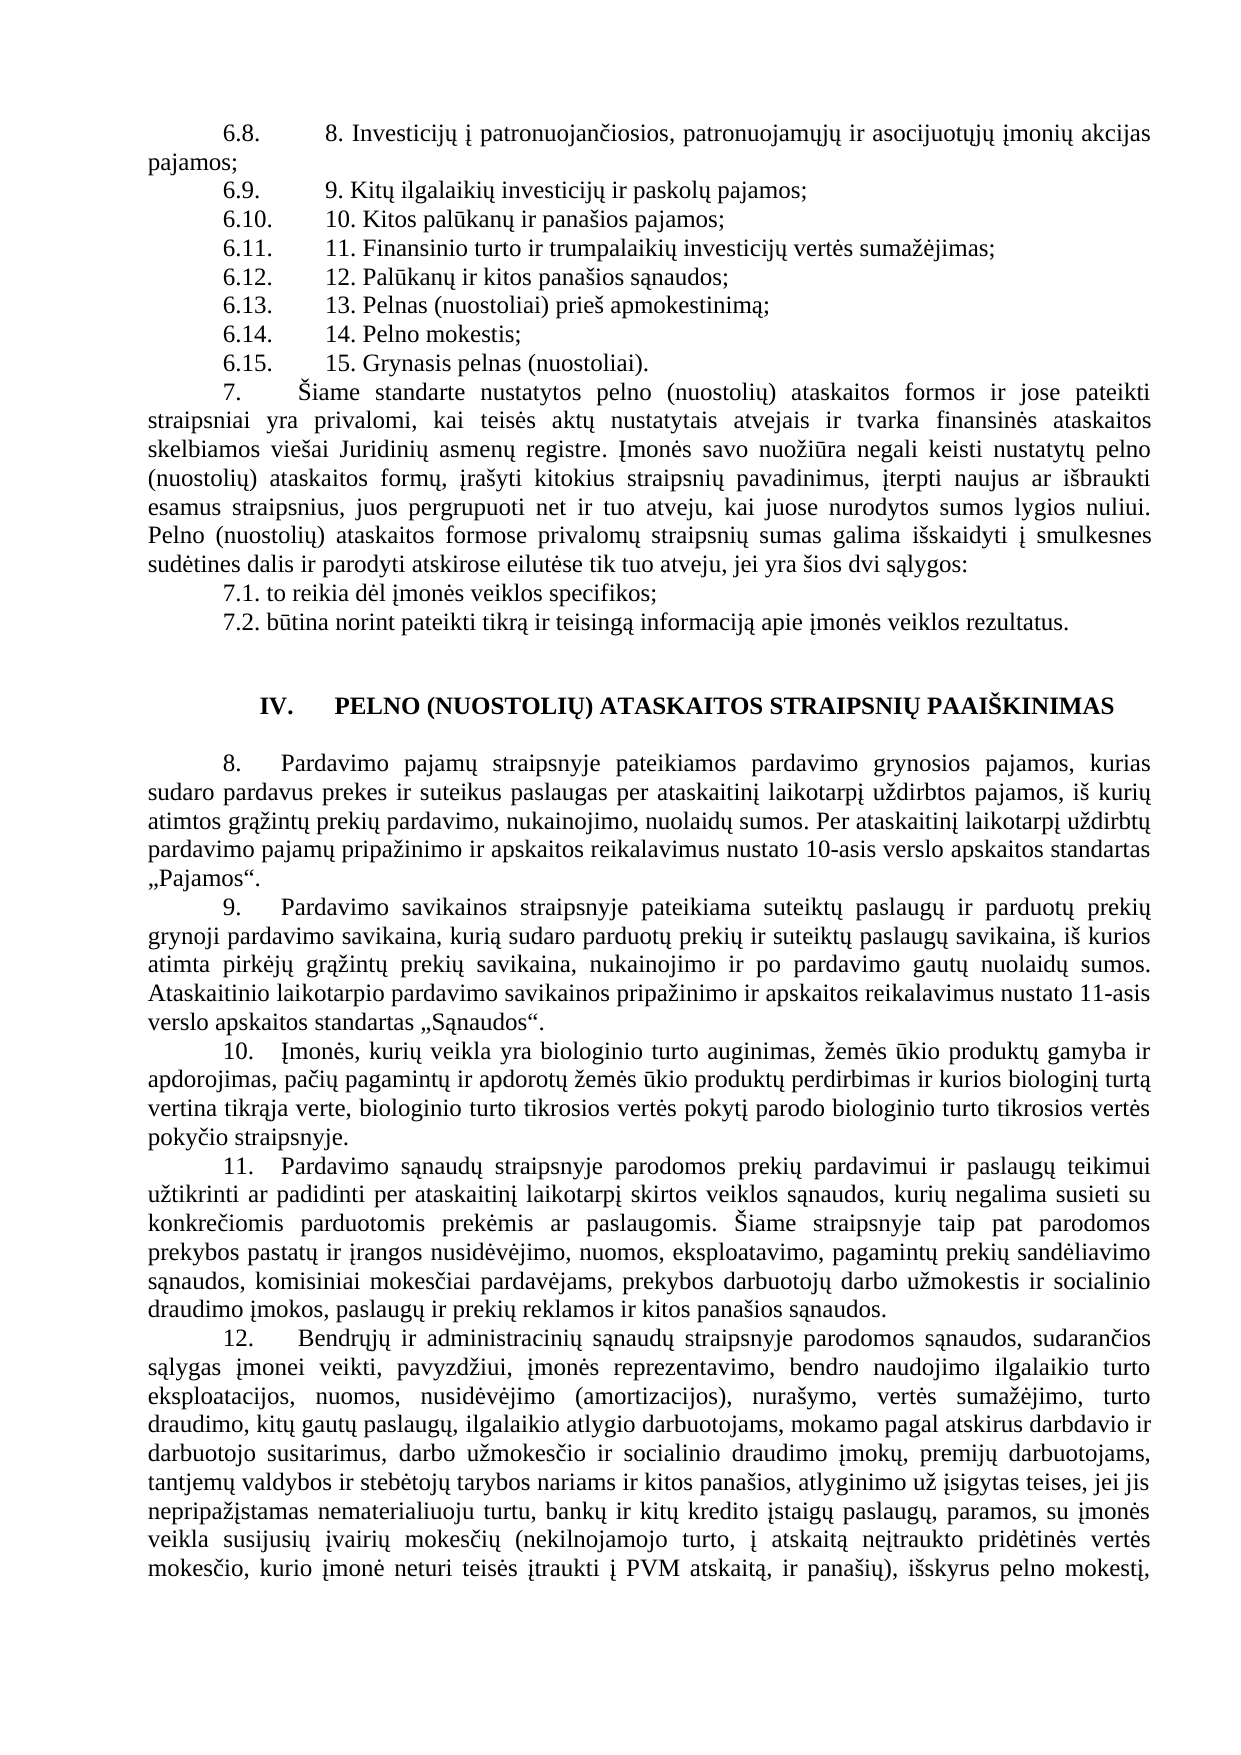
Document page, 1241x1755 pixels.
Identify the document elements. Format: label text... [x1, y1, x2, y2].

text 12. Bendrųjų ir administracinių sąnaudų straipsnyje parodomos sąnaudos, sudarančios sąlygas įmonei veikti, pavyzdžiui, įmonės reprezentavimo, bendro naudojimo ilgalaikio turto eksploatacijos, nuomos, nusidėvėjimo (amortizacijos), nurašymo, vertės sumažėjimo, turto draudimo, kitų gautų paslaugų, ilgalaikio atlygio darbuotojams, mokamo pagal atskirus darbdavio ir darbuotojo susitarimus, darbo užmokesčio ir socialinio draudimo įmokų, premijų darbuotojams, tantjemų valdybos ir stebėtojų tarybos nariams ir kitos panašios, atlyginimo už įsigytas teises, jei jis nepripažįstamas nematerialiuoju turtu, bankų ir kitų kredito įstaigų paslaugų, paramos, su įmonės veikla susijusių įvairių mokesčių (nekilnojamojo turto, į atskaitą neįtraukto pridėtinės vertės mokesčio, kurio įmonė neturi teisės įtraukti į PVM atskaitą, ir panašių), išskyrus pelno mokestį, [148, 1323, 1152, 1582]
text 8. Pardavimo pajamų straipsnyje pateikiamos pardavimo grynosios pajamos, kurias sudaro pardavus prekes ir suteikus paslaugas per ataskaitinį laikotarpį uždirbtos pajamos, iš kurių atimtos grąžintų prekių pardavimo, nukainojimo, nuolaidų sumos. Per ataskaitinį laikotarpį uždirbtų pardavimo pajamų pripažinimo ir apskaitos reikalavimus nustato 10-asis verslo apskaitos standartas „Pajamos“. [148, 748, 1152, 892]
text 7. Šiame standarte nustatytos pelno (nuostolių) ataskaitos formos ir jose pateikti straipsniai yra privalomi, kai teisės aktų nustatytais atvejais ir tvarka finansinės ataskaitos skelbiamos viešai Juridinių asmenų registre. Įmonės savo nuožiūra negali keisti nustatytų pelno (nuostolių) ataskaitos formų, įrašyti kitokius straipsnių pavadinimus, įterpti naujus ar išbraukti esamus straipsnius, juos pergrupuoti net ir tuo atveju, kai juose nurodytos sumos lygios nuliui. Pelno (nuostolių) ataskaitos formose privalomų straipsnių sumas galima išskaidyti į smulkesnes sudėtines dalis ir parodyti atskirose eilutėse tik tuo atveju, jei yra šios dvi sąlygos: [148, 377, 1152, 578]
text 6.13. 13. Pelnas (nuostoliai) prieš apmokestinimą; [148, 291, 1152, 319]
text 6.14. 14. Pelno mokestis; [148, 319, 1152, 348]
text 6.12. 12. Palūkanų ir kitos panašios sąnaudos; [148, 262, 1152, 291]
text 6.15. 15. Grynasis pelnas (nuostoliai). [148, 348, 1152, 377]
text 7.2. būtina norint pateikti tikrą ir teisingą informaciją apie įmonės veiklos rezultatus. [148, 607, 1152, 636]
text 10. Įmonės, kurių veikla yra biologinio turto auginimas, žemės ūkio produktų gamyba ir apdorojimas, pačių pagamintų ir apdorotų žemės ūkio produktų perdirbimas ir kurios biologinį turtą vertina tikrąja verte, biologinio turto tikrosios vertės pokytį parodo biologinio turto tikrosios vertės pokyčio straipsnyje. [148, 1036, 1152, 1151]
text 6.8. 8. Investicijų į patronuojančiosios, patronuojamųjų ir asocijuotųjų įmonių akcijas pajamos; [148, 118, 1152, 176]
text 9. Pardavimo savikainos straipsnyje pateikiama suteiktų paslaugų ir parduotų prekių grynoji pardavimo savikaina, kurią sudaro parduotų prekių ir suteiktų paslaugų savikaina, iš kurios atimta pirkėjų grąžintų prekių savikaina, nukainojimo ir po pardavimo gautų nuolaidų sumos. Ataskaitinio laikotarpio pardavimo savikainos pripažinimo ir apskaitos reikalavimus nustato 11-asis verslo apskaitos standartas „Sąnaudos“. [148, 892, 1152, 1036]
text 6.10. 10. Kitos palūkanų ir panašios pajamos; [148, 204, 1152, 233]
text 6.9. 9. Kitų ilgalaikių investicijų ir paskolų pajamos; [148, 176, 1152, 204]
text 6.11. 11. Finansinio turto ir trumpalaikių investicijų vertės sumažėjimas; [148, 233, 1152, 262]
text 7.1. to reikia dėl įmonės veiklos specifikos; [148, 578, 1152, 607]
text 11. Pardavimo sąnaudų straipsnyje parodomos prekių pardavimui ir paslaugų teikimui užtikrinti ar padidinti per ataskaitinį laikotarpį skirtos veiklos sąnaudos, kurių negalima susieti su konkrečiomis parduotomis prekėmis ar paslaugomis. Šiame straipsnyje taip pat parodomos prekybos pastatų ir įrangos nusidėvėjimo, nuomos, eksploatavimo, pagamintų prekių sandėliavimo sąnaudos, komisiniai mokesčiai pardavėjams, prekybos darbuotojų darbo užmokestis ir socialinio draudimo įmokos, paslaugų ir prekių reklamos ir kitos panašios sąnaudos. [148, 1151, 1152, 1323]
text IV. PELNO (NUOSTOLIŲ) ATASKAITOS STRAIPSNIŲ PAAIŠKINIMAS [148, 691, 1152, 719]
